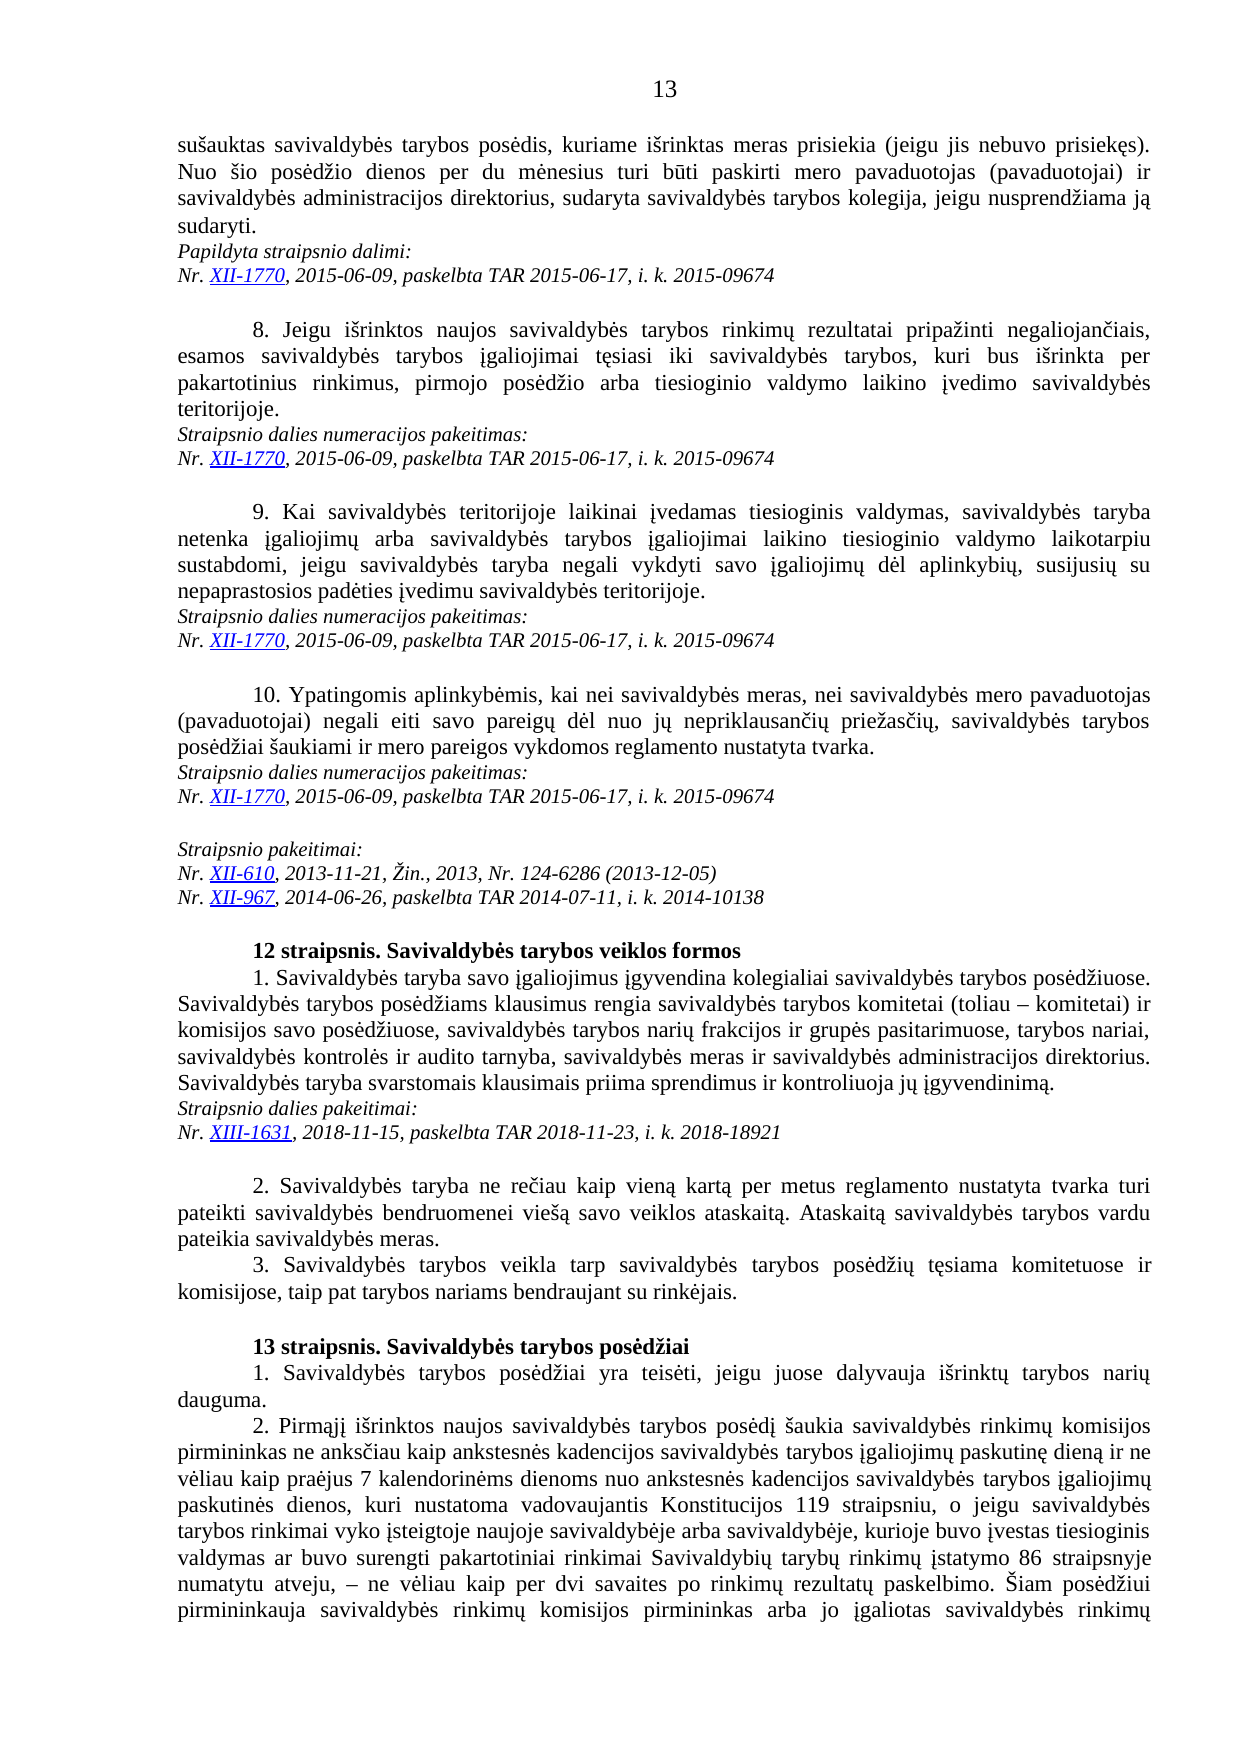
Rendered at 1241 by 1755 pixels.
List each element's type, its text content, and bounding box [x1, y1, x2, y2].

text Straipsnio dalies pakeitimai: [177, 1096, 1152, 1120]
text 2. Savivaldybės taryba ne rečiau kaip vieną kartą per metus reglamento nustatyta tvarka turi pateikti savivaldybės bendruomenei viešą savo veiklos ataskaitą. Ataskaitą savivaldybės tarybos vardu pateikia savivaldybės meras. [177, 1172, 1152, 1252]
text 3. Savivaldybės tarybos veikla tarp savivaldybės tarybos posėdžių tęsiama komitetuose ir komisijose, taip pat tarybos nariams bendraujant su rinkėjais. [177, 1252, 1152, 1304]
text Straipsnio dalies numeracijos pakeitimas: [177, 421, 1152, 446]
text Nr. XII-1770, 2015-06-09, paskelbta TAR 2015-06-17, i. k. 2015-09674 [177, 446, 1152, 469]
text Nr. XII-1770, 2015-06-09, paskelbta TAR 2015-06-17, i. k. 2015-09674 [177, 628, 1152, 652]
text 1. Savivaldybės tarybos posėdžiai yra teisėti, jeigu juose dalyvauja išrinktų tarybos narių dauguma. [177, 1359, 1152, 1412]
text Straipsnio pakeitimai: [177, 837, 1152, 861]
text 2. Pirmąjį išrinktos naujos savivaldybės tarybos posėdį šaukia savivaldybės rinkimų komisijos pirmininkas ne anksčiau kaip ankstesnės kadencijos savivaldybės tarybos įgaliojimų paskutinę dieną ir ne vėliau kaip praėjus 7 kalendorinėms dienoms nuo ankstesnės kadencijos savivaldybės tarybos įgaliojimų paskutinės dienos, kuri nustatoma vadovaujantis Konstitucijos 119 straipsniu, o jeigu savivaldybės tarybos rinkimai vyko įsteigtoje naujoje savivaldybėje arba savivaldybėje, kurioje buvo įvestas tiesioginis valdymas ar buvo surengti pakartotiniai rinkimai Savivaldybių tarybų rinkimų įstatymo 86 straipsnyje numatytu atveju, – ne vėliau kaip per dvi savaites po rinkimų rezultatų paskelbimo. Šiam posėdžiui pirmininkauja savivaldybės rinkimų komisijos pirmininkas arba jo įgaliotas savivaldybės rinkimų [177, 1412, 1152, 1623]
text sušauktas savivaldybės tarybos posėdis, kuriame išrinktas meras prisiekia (jeigu jis nebuvo prisiekęs). Nuo šio posėdžio dienos per du mėnesius turi būti paskirti mero pavaduotojas (pavaduotojai) ir savivaldybės administracijos direktorius, sudaryta savivaldybės tarybos kolegija, jeigu nusprendžiama ją sudaryti. [177, 131, 1152, 239]
text Nr. XII-967, 2014-06-26, paskelbta TAR 2014-07-11, i. k. 2014-10138 [177, 885, 1152, 909]
text 12 straipsnis. Savivaldybės tarybos veiklos formos [177, 937, 1152, 964]
text 8. Jeigu išrinktos naujos savivaldybės tarybos rinkimų rezultatai pripažinti negaliojančiais, esamos savivaldybės tarybos įgaliojimai tęsiasi iki savivaldybės tarybos, kuri bus išrinkta per pakartotinius rinkimus, pirmojo posėdžio arba tiesioginio valdymo laikino įvedimo savivaldybės teritorijoje. [177, 316, 1152, 421]
text Nr. XII-610, 2013-11-21, Žin., 2013, Nr. 124-6286 (2013-12-05) [177, 861, 1152, 885]
text 10. Ypatingomis aplinkybėmis, kai nei savivaldybės meras, nei savivaldybės mero pavaduotojas (pavaduotojai) negali eiti savo pareigų dėl nuo jų nepriklausančių priežasčių, savivaldybės tarybos posėdžiai šaukiami ir mero pareigos vykdomos reglamento nustatyta tvarka. [177, 681, 1152, 760]
text Papildyta straipsnio dalimi: [177, 239, 1152, 263]
text Nr. XII-1770, 2015-06-09, paskelbta TAR 2015-06-17, i. k. 2015-09674 [177, 263, 1152, 287]
text Straipsnio dalies numeracijos pakeitimas: [177, 760, 1152, 784]
text 1. Savivaldybės taryba savo įgaliojimus įgyvendina kolegialiai savivaldybės tarybos posėdžiuose. Savivaldybės tarybos posėdžiams klausimus rengia savivaldybės tarybos komitetai (toliau – komitetai) ir komisijos savo posėdžiuose, savivaldybės tarybos narių frakcijos ir grupės pasitarimuose, tarybos nariai, savivaldybės kontrolės ir audito tarnyba, savivaldybės meras ir savivaldybės administracijos direktorius. Savivaldybės taryba svarstomais klausimais priima sprendimus ir kontroliuoja jų įgyvendinimą. [177, 964, 1152, 1096]
text 13 straipsnis. Savivaldybės tarybos posėdžiai [177, 1333, 1152, 1359]
text Straipsnio dalies numeracijos pakeitimas: [177, 604, 1152, 628]
text Nr. XII-1770, 2015-06-09, paskelbta TAR 2015-06-17, i. k. 2015-09674 [177, 784, 1152, 808]
text 9. Kai savivaldybės teritorijoje laikinai įvedamas tiesioginis valdymas, savivaldybės taryba netenka įgaliojimų arba savivaldybės tarybos įgaliojimai laikino tiesioginio valdymo laikotarpiu sustabdomi, jeigu savivaldybės taryba negali vykdyti savo įgaliojimų dėl aplinkybių, susijusių su nepaprastosios padėties įvedimu savivaldybės teritorijoje. [177, 498, 1152, 604]
text Nr. XIII-1631, 2018-11-15, paskelbta TAR 2018-11-23, i. k. 2018-18921 [177, 1120, 1152, 1144]
